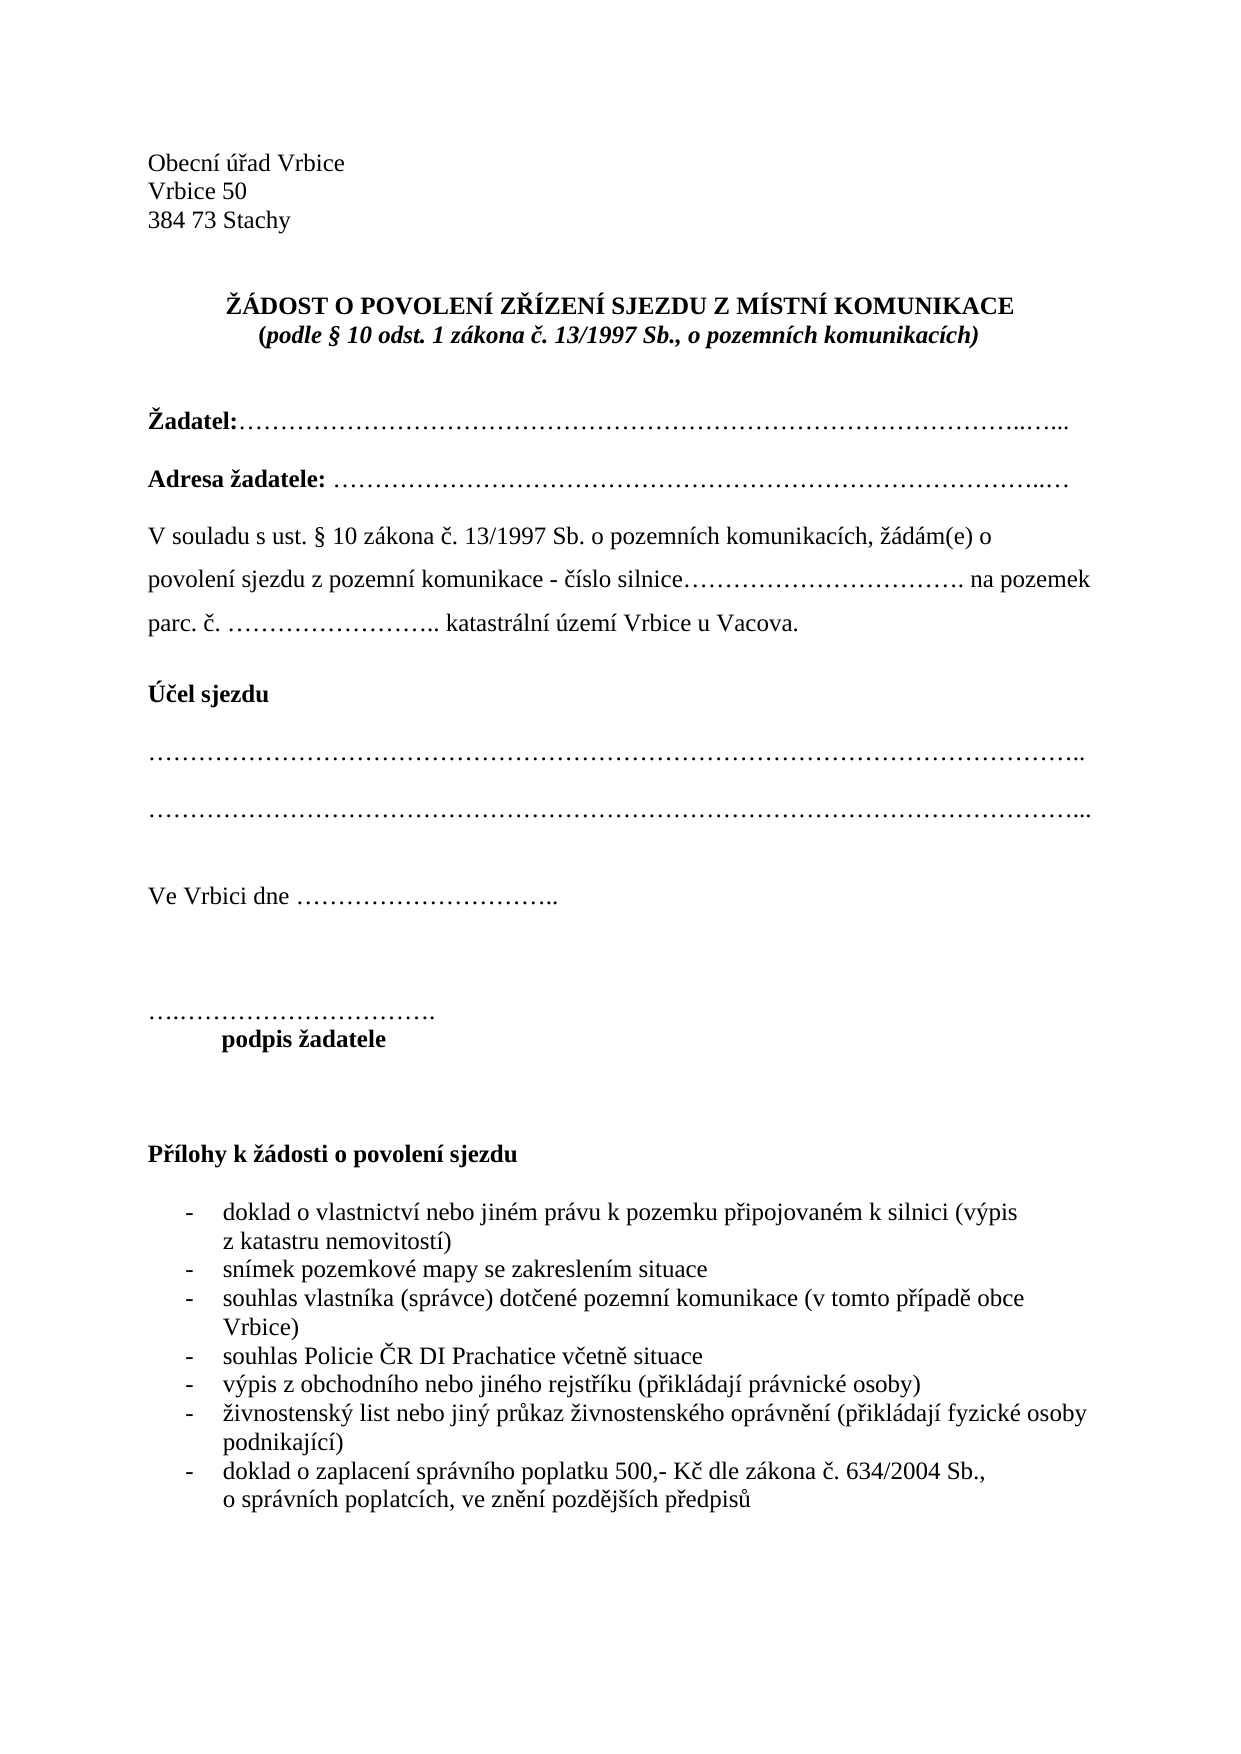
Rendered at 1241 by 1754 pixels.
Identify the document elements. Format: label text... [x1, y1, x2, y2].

text ŽÁDOST O POVOLENÍ ZŘÍZENÍ SJEZDU Z MÍSTNÍ KOMUNIKACE [148, 291, 1093, 320]
text …………………………………………………………………………………………………... [148, 794, 1093, 823]
text povolení sjezdu z pozemní komunikace - číslo silnice……………………………. na pozemek [148, 564, 1093, 593]
list snímek pozemkové mapy se zakreslením situace [185, 1254, 1093, 1283]
text ………………………………………………………………………………………………….. [148, 737, 1093, 766]
text (podle § 10 odst. 1 zákona č. 13/1997 Sb., o pozemních komunikacích) [148, 320, 1093, 349]
list souhlas Policie ČR DI Prachatice včetně situace [185, 1341, 1093, 1369]
text podpis žadatele [148, 1024, 1093, 1053]
text Přílohy k žádosti o povolení sjezdu [148, 1139, 1093, 1168]
text Žadatel:…………………………………………………………………………………..…... [148, 406, 1093, 435]
text Vrbice 50 [148, 176, 1093, 205]
list živnostenský list nebo jiný průkaz živnostenského oprávnění (přikládají fyzické osoby podnikající) [185, 1398, 1093, 1456]
text 384 73 Stachy [148, 205, 1093, 234]
text ….…………………………. [148, 996, 1093, 1024]
list doklad o vlastnictví nebo jiném právu k pozemku připojovaném k silnici (výpis z katastru nemovitostí) [185, 1197, 1093, 1254]
text Obecní úřad Vrbice [148, 148, 1093, 176]
text Ve Vrbici dne ………………………….. [148, 881, 1093, 909]
text V souladu s ust. § 10 zákona č. 13/1997 Sb. o pozemních komunikacích, žádám(e) o [148, 521, 1093, 550]
text Adresa žadatele: …………………………………………………………………………..… [148, 464, 1093, 493]
text Účel sjezdu [148, 679, 1093, 708]
text parc. č. …………………….. katastrální území Vrbice u Vacova. [148, 608, 1093, 636]
list souhlas vlastníka (správce) dotčené pozemní komunikace (v tomto případě obce Vrbice) [185, 1283, 1093, 1341]
list výpis z obchodního nebo jiného rejstříku (přikládají právnické osoby) [185, 1369, 1093, 1398]
list doklad o zaplacení správního poplatku 500,- Kč dle zákona č. 634/2004 Sb., o správních poplatcích, ve znění pozdějších předpisů [185, 1456, 1093, 1513]
